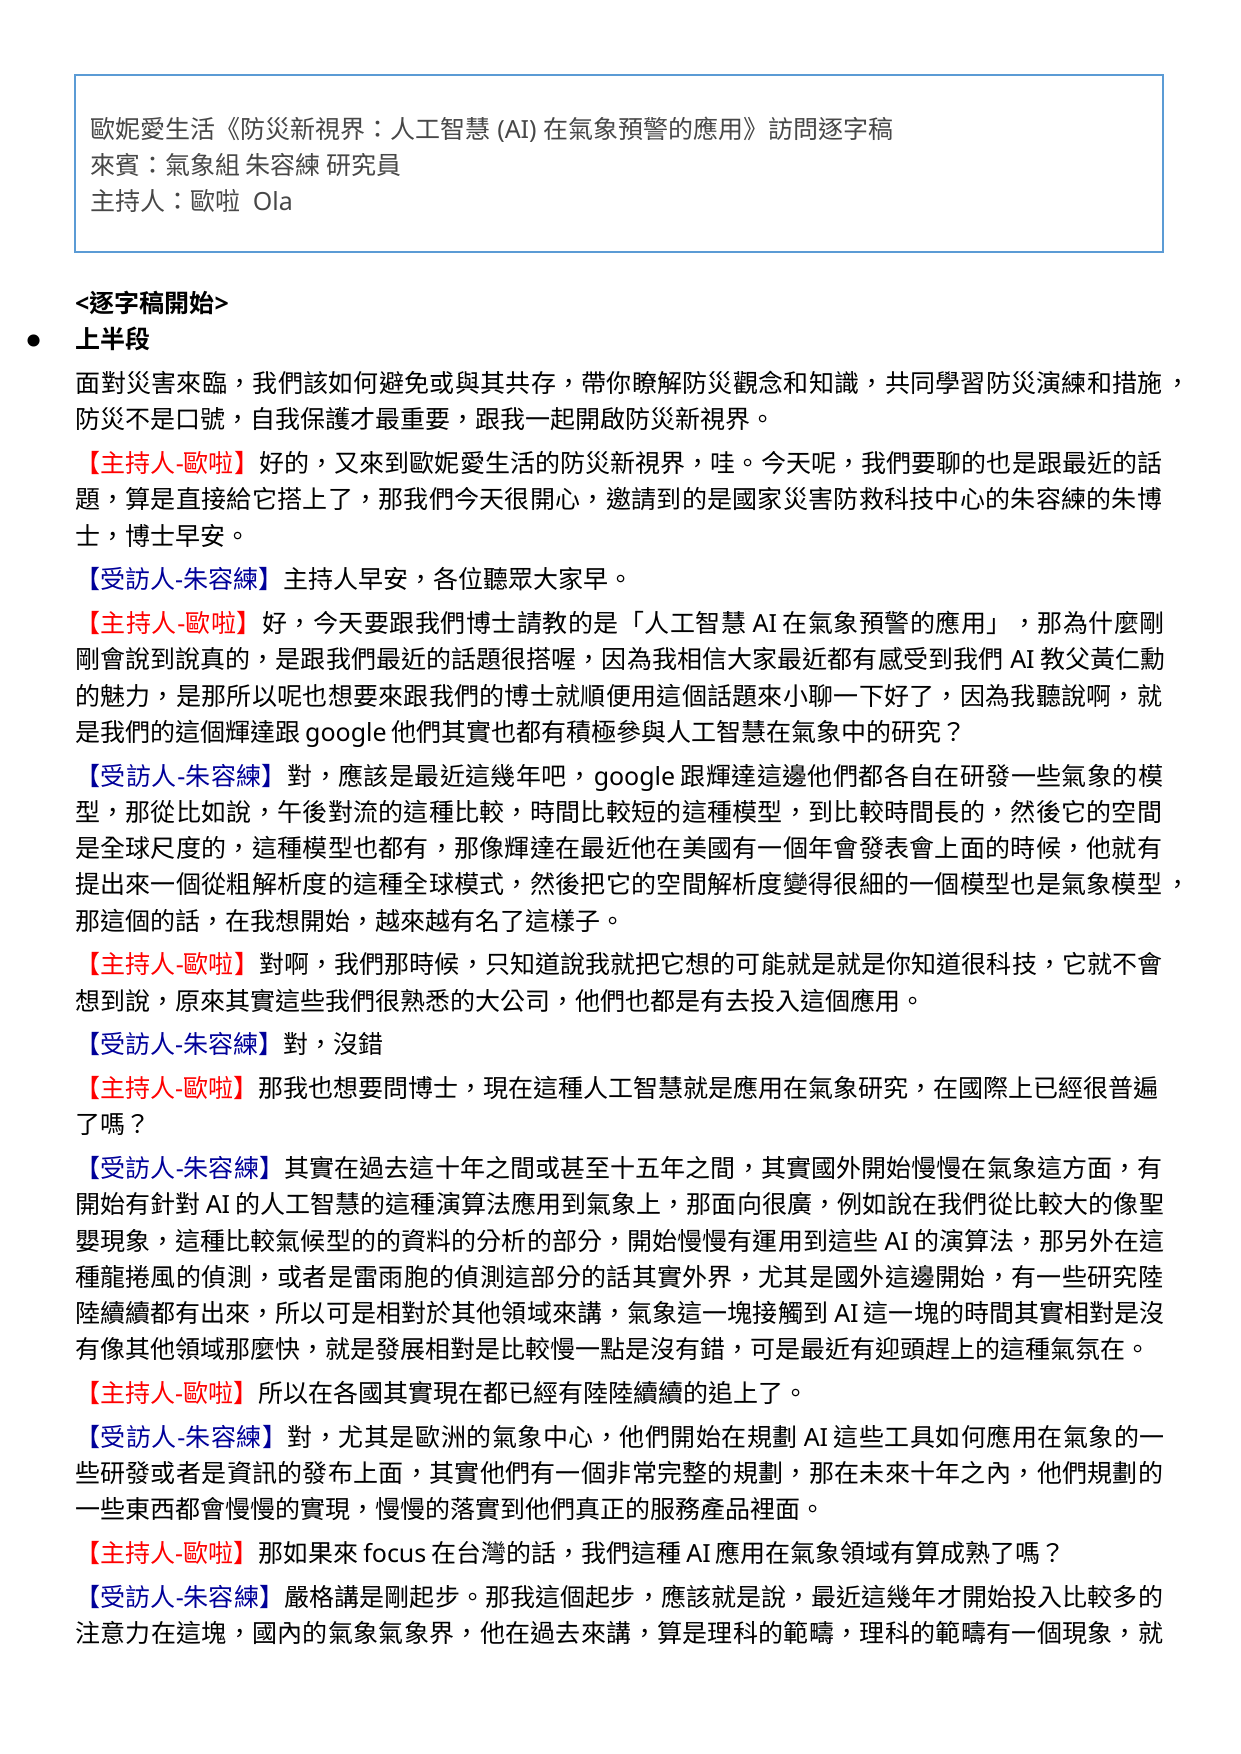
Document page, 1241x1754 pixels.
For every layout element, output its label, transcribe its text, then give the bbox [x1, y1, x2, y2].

subtitle 【主持人-歐啦】那如果來focus在台灣的話，我們這種AI應用在氣象領域有算成熟了嗎？ [75, 1534, 1165, 1570]
subtitle 【主持人-歐啦】那我也想要問博士，現在這種人工智慧就是應用在氣象研究，在國際上已經很普遍了嗎？ [75, 1069, 1165, 1141]
subtitle 【受訪人-朱容練】主持人早安，各位聽眾大家早。 [75, 560, 1165, 596]
subtitle 【主持人-歐啦】對啊，我們那時候，只知道說我就把它想的可能就是就是你知道很科技，它就不會想到說，原來其實這些我們很熟悉的大公司，他們也都是有去投入這個應用。 [75, 945, 1165, 1017]
subtitle 【受訪人-朱容練】嚴格講是剛起步。那我這個起步，應該就是說，最近這幾年才開始投入比較多的注意力在這塊，國內的氣象氣象界，他在過去來講，算是理科的範疇，理科的範疇有一個現象，就 [75, 1577, 1165, 1650]
subtitle 【受訪人-朱容練】對，尤其是歐洲的氣象中心，他們開始在規劃AI這些工具如何應用在氣象的一些研發或者是資訊的發布上面，其實他們有一個非常完整的規劃，那在未來十年之內，他們規劃的一些東西都會慢慢的實現，慢慢的落實到他們真正的服務產品裡面。 [75, 1417, 1165, 1526]
text <逐字稿開始> [75, 284, 1165, 320]
text 面對災害來臨，我們該如何避免或與其共存，帶你瞭解防災觀念和知識，共同學習防災演練和措施，防災不是口號，自我保護才最重要，跟我一起開啟防災新視界。 [76, 364, 1165, 436]
subtitle 【主持人-歐啦】好，今天要跟我們博士請教的是「人工智慧AI在氣象預警的應用」，那為什麼剛剛會說到說真的，是跟我們最近的話題很搭喔，因為我相信大家最近都有感受到我們AI教父黃仁勳的魅力，是那所以呢也想要來跟我們的博士就順便用這個話題來小聊一下好了，因為我聽說啊，就是我們的這個輝達跟google他們其實也都有積極參與人工智慧在氣象中的研究？ [75, 604, 1165, 749]
subtitle 【受訪人-朱容練】其實在過去這十年之間或甚至十五年之間，其實國外開始慢慢在氣象這方面，有開始有針對AI的人工智慧的這種演算法應用到氣象上，那面向很廣，例如說在我們從比較大的像聖嬰現象，這種比較氣候型的的資料的分析的部分，開始慢慢有運用到這些AI的演算法，那另外在這種龍捲風的偵測，或者是雷雨胞的偵測這部分的話其實外界，尤其是國外這邊開始，有一些研究陸陸續續都有出來，所以可是相對於其他領域來講，氣象這一塊接觸到AI這一塊的時間其實相對是沒有像其他領域那麼快，就是發展相對是比較慢一點是沒有錯，可是最近有迎頭趕上的這種氣氛在。 [75, 1149, 1165, 1366]
subtitle 【主持人-歐啦】所以在各國其實現在都已經有陸陸續續的追上了。 [75, 1374, 1165, 1410]
list 上半段 [26, 320, 1165, 356]
subtitle 【主持人-歐啦】好的，又來到歐妮愛生活的防災新視界，哇。今天呢，我們要聊的也是跟最近的話題，算是直接給它搭上了，那我們今天很開心，邀請到的是國家災害防救科技中心的朱容練的朱博士，博士早安。 [75, 444, 1165, 552]
subtitle 【受訪人-朱容練】對，沒錯 [75, 1025, 1165, 1061]
subtitle 【受訪人-朱容練】對，應該是最近這幾年吧，google跟輝達這邊他們都各自在研發一些氣象的模型，那從比如說，午後對流的這種比較，時間比較短的這種模型，到比較時間長的，然後它的空間是全球尺度的，這種模型也都有，那像輝達在最近他在美國有一個年會發表會上面的時候，他就有提出來一個從粗解析度的這種全球模式，然後把它的空間解析度變得很細的一個模型也是氣象模型，那這個的話，在我想開始，越來越有名了這樣子。 [75, 756, 1165, 937]
